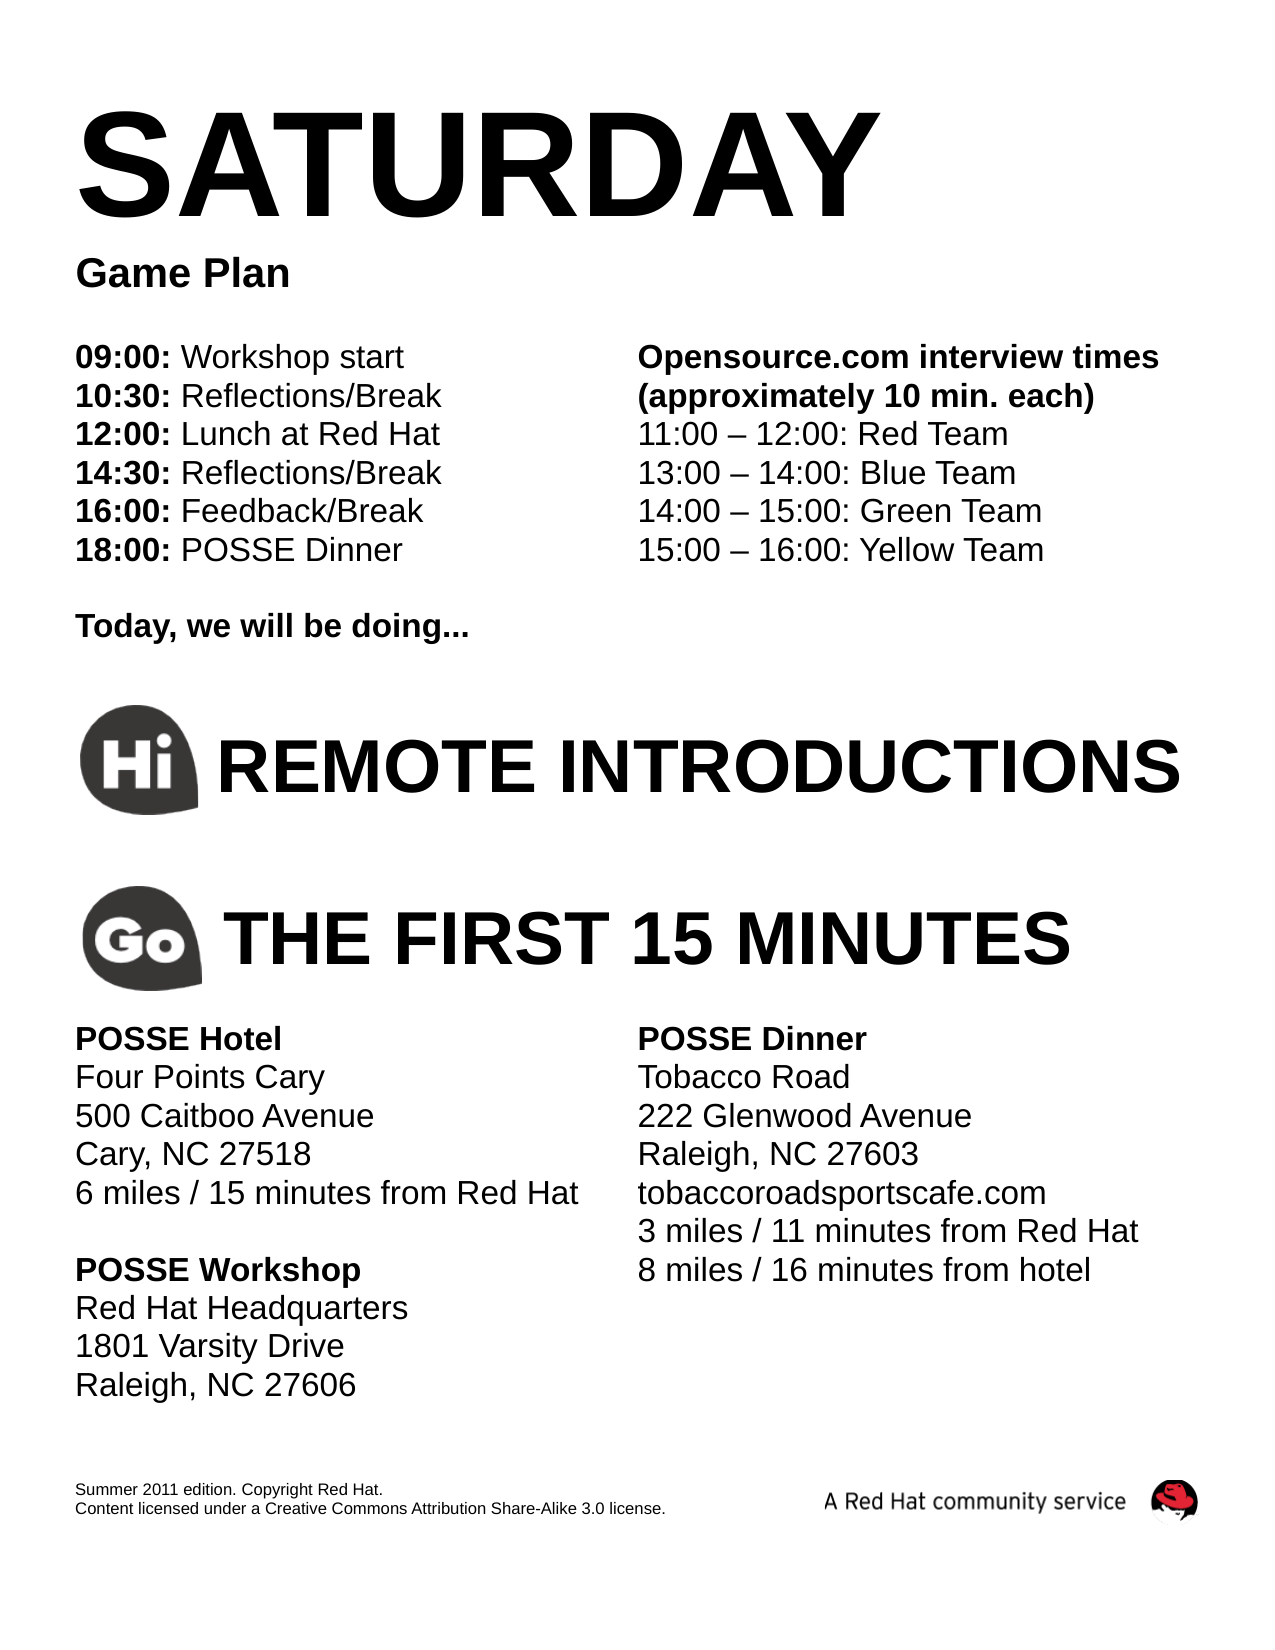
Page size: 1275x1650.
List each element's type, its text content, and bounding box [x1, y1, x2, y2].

text POSSE Hotel [75, 1019, 637, 1057]
text Four Points Cary [75, 1057, 637, 1096]
text THE FIRST 15 MINUTES [202, 894, 1200, 981]
text 3 miles / 11 minutes from Red Hat [637, 1211, 1200, 1250]
text POSSE Workshop [75, 1250, 637, 1288]
text 14:00 – 15:00: Green Team [637, 491, 1200, 530]
text 16:00: Feedback/Break [75, 491, 637, 530]
text 13:00 – 14:00: Blue Team [637, 453, 1200, 491]
text Today, we will be doing... [75, 607, 1200, 645]
text [75, 894, 82, 981]
text Tobacco Road [637, 1057, 1200, 1096]
text 18:00: POSSE Dinner [75, 530, 637, 568]
text Cary, NC 27518 [75, 1134, 637, 1173]
text Raleigh, NC 27606 [75, 1365, 637, 1403]
text 14:30: Reflections/Break [75, 453, 637, 491]
text Raleigh, NC 27603 [637, 1134, 1200, 1173]
text tobaccoroadsportscafe.com [637, 1173, 1200, 1211]
picture [82, 886, 202, 991]
text Red Hat Headquarters [75, 1288, 637, 1327]
text Opensource.com interview times [637, 337, 1200, 376]
text 15:00 – 16:00: Yellow Team [637, 530, 1200, 568]
text 11:00 – 12:00: Red Team [637, 414, 1200, 453]
text REMOTE INTRODUCTIONS [199, 722, 1200, 808]
text 09:00: Workshop start [75, 337, 637, 376]
text 500 Caitboo Avenue [75, 1096, 637, 1134]
text 10:30: Reflections/Break [75, 376, 637, 414]
text [75, 722, 80, 808]
text POSSE Dinner [637, 1019, 1200, 1057]
picture [80, 705, 199, 815]
text 6 miles / 15 minutes from Red Hat [75, 1173, 637, 1211]
text (approximately 10 min. each) [637, 376, 1200, 414]
text 222 Glenwood Avenue [637, 1096, 1200, 1134]
text 1801 Varsity Drive [75, 1327, 637, 1365]
picture [824, 1480, 1200, 1528]
text 8 miles / 16 minutes from hotel [637, 1250, 1200, 1288]
text 12:00: Lunch at Red Hat [75, 414, 637, 453]
